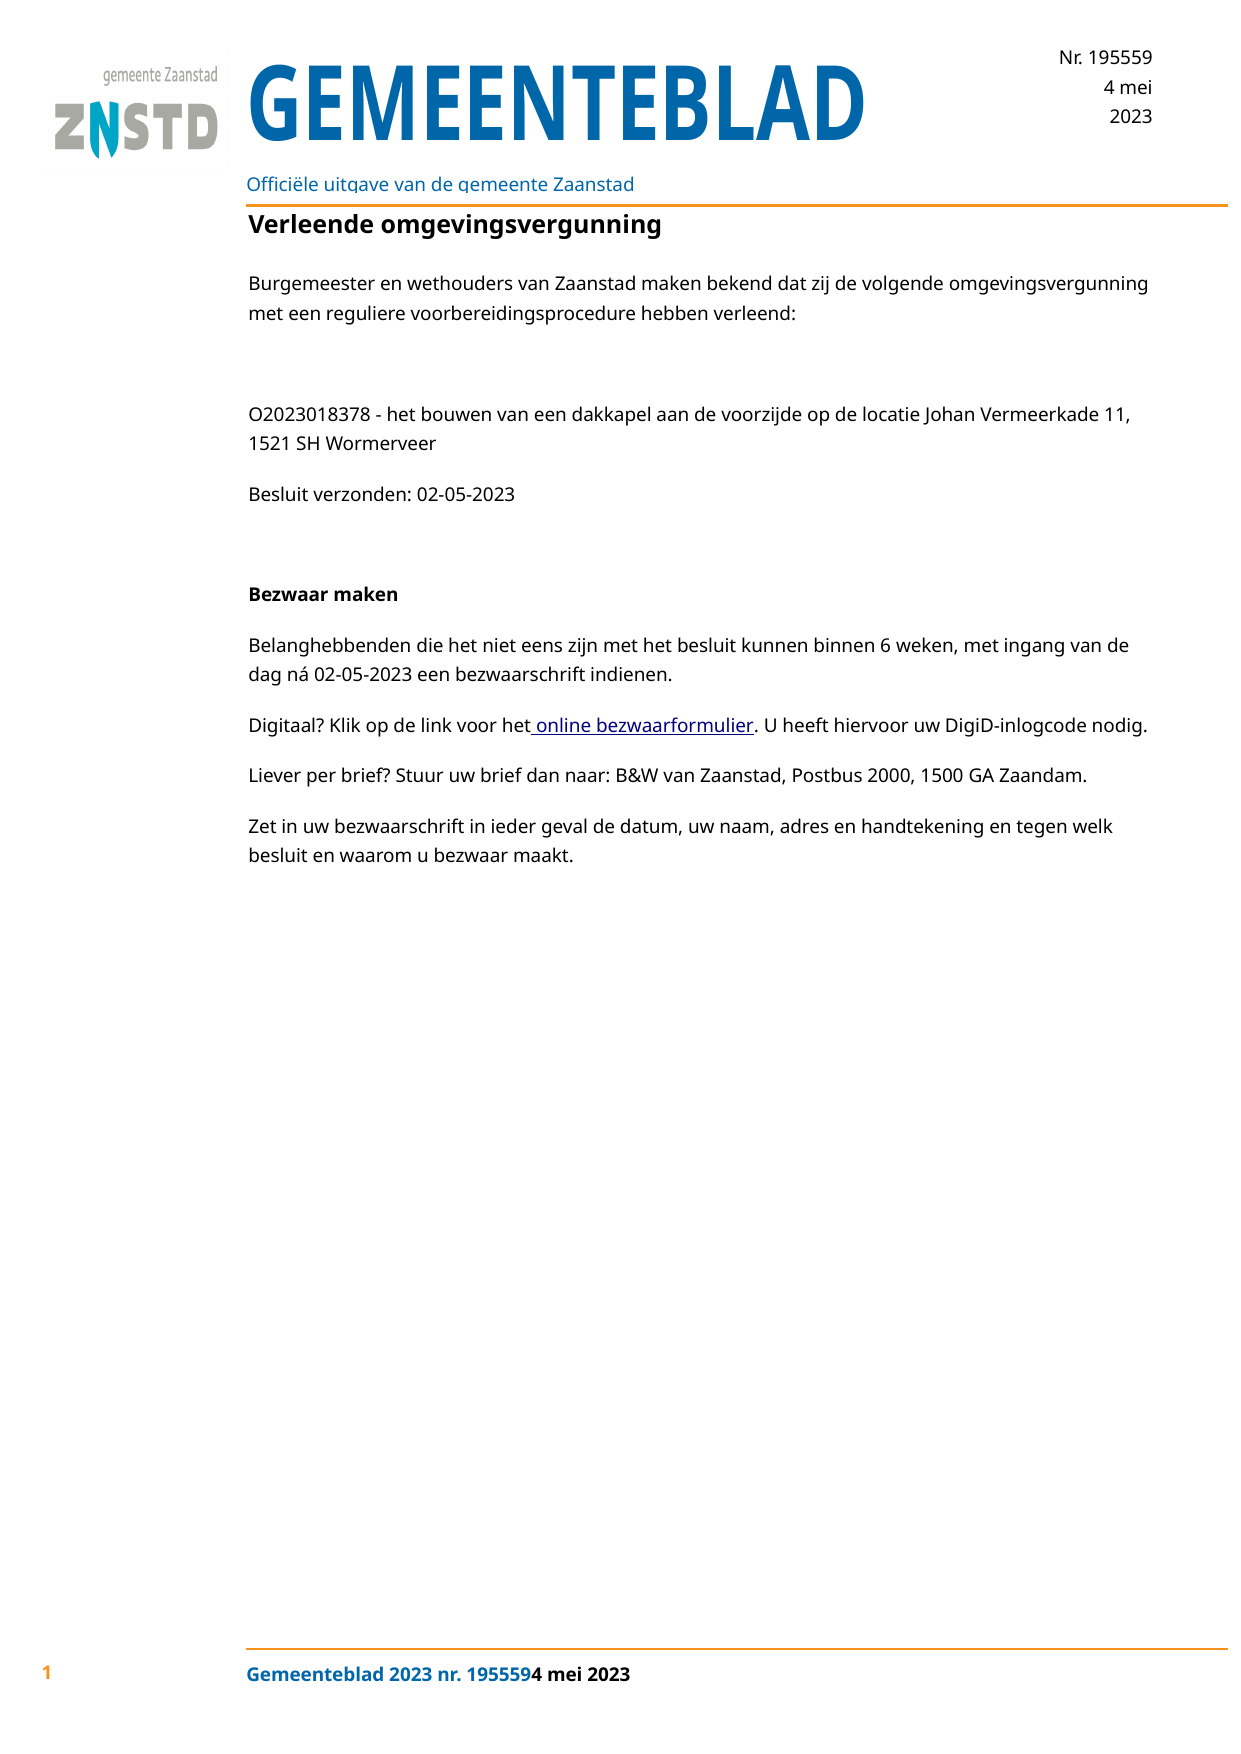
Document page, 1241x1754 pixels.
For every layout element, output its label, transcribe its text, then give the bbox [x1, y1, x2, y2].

text Verleende omgevingsvergunning [248, 207, 1152, 241]
text Zet in uw bezwaarschrift in ieder geval de datum, uw naam, adres en handtekening en tegen welk besluit en waarom u bezwaar maakt. [248, 813, 1152, 868]
text Burgemeester en wethouders van Zaanstad maken bekend dat zij de volgende omgevingsvergunning met een reguliere voorbereidingsprocedure hebben verleend: [248, 270, 1152, 326]
text Liever per brief? Stuur uw brief dan naar: B&W van Zaanstad, Postbus 2000, 1500 GA Zaandam. [248, 762, 1152, 788]
text O2023018378 - het bouwen van een dakkapel aan de voorzijde op de locatie Johan Vermeerkade 11, 1521 SH Wormerveer [248, 401, 1152, 456]
text Belanghebbenden die het niet eens zijn met het besluit kunnen binnen 6 weken, met ingang van de dag ná 02-05-2023 een bezwaarschrift indienen. [248, 632, 1152, 687]
text Besluit verzonden: 02-05-2023 [248, 481, 1152, 506]
text Digitaal? Klik op de link voor het online bezwaarformulier. U heeft hiervoor uw DigiD-inlogcode nodig. [248, 712, 1152, 738]
text Bezwaar maken [248, 582, 1152, 607]
picture [41, 47, 231, 172]
